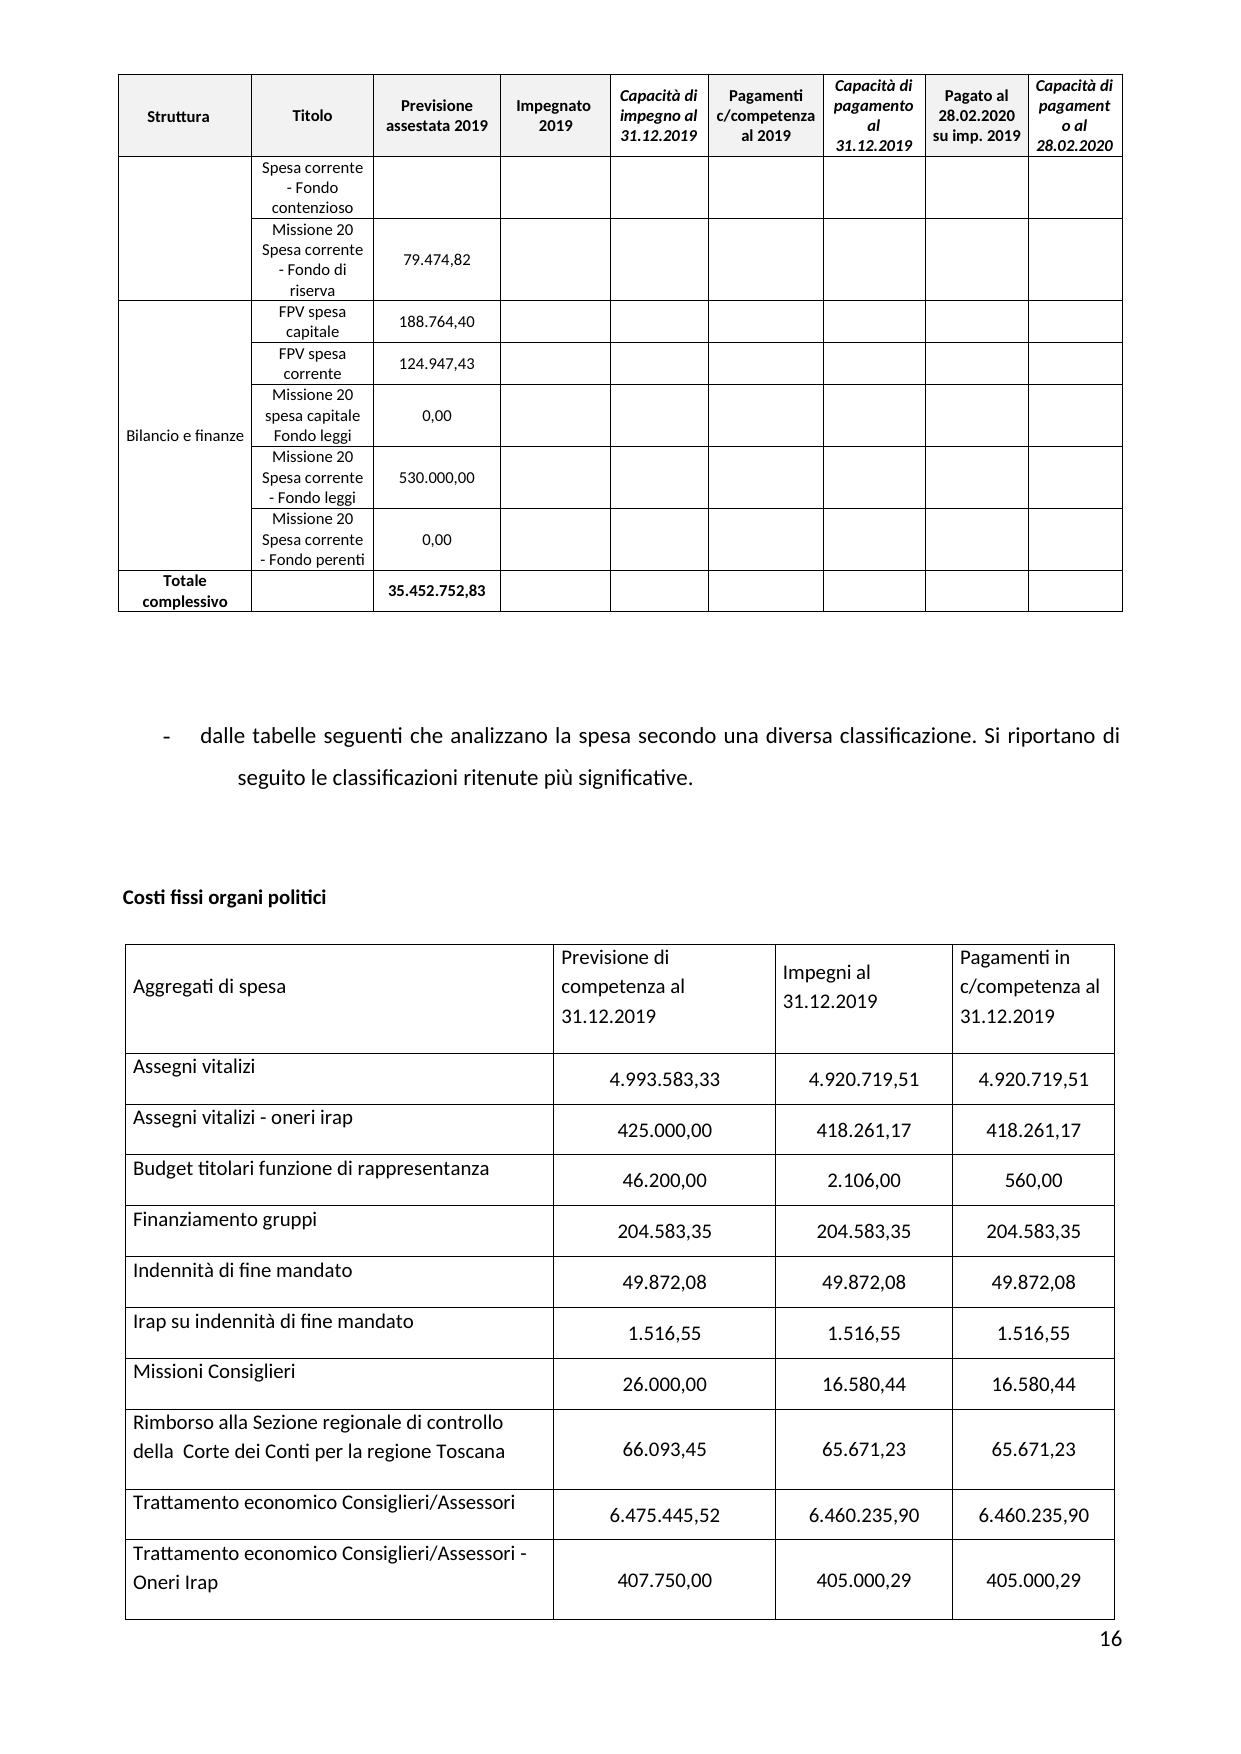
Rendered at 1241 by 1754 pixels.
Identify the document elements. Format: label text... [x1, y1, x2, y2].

table_header Capacità di impegno al 31.12.2019 [611, 75, 708, 156]
table_cell [501, 385, 610, 446]
table_cell 425.000,00 [554, 1105, 775, 1154]
table_cell Trattamento economico Consiglieri/Assessori - Oneri Irap [126, 1540, 553, 1619]
table_cell Missione 20 Spesa corrente - Fondo leggi [252, 447, 373, 508]
table_cell Indennità di fine mandato [126, 1257, 553, 1307]
table_cell Missione 20 Spesa corrente - Fondo perenti [252, 509, 373, 569]
table_cell [1029, 385, 1122, 446]
table_cell 0,00 [374, 509, 500, 569]
table_cell [501, 343, 610, 384]
table_cell [824, 219, 925, 300]
table_cell 6.460.235,90 [776, 1490, 952, 1539]
table_cell [611, 571, 708, 611]
table_cell 16.580,44 [776, 1359, 952, 1408]
table_cell [501, 571, 610, 611]
table_cell Assegni vitalizi [126, 1054, 553, 1103]
table_cell 49.872,08 [953, 1257, 1114, 1307]
table_cell [611, 219, 708, 300]
table_header Struttura [119, 75, 251, 156]
table_header Previsione assestata 2019 [374, 75, 500, 156]
table_cell [501, 301, 610, 342]
table_cell Bilancio e finanze [119, 301, 251, 569]
table_cell [926, 301, 1028, 342]
table_cell [824, 509, 925, 569]
table_header Pagamenti in c/competenza al 31.12.2019 [953, 945, 1114, 1053]
table_cell 2.106,00 [776, 1155, 952, 1205]
table_cell [926, 157, 1028, 218]
table_cell Irap su indennità di fine mandato [126, 1308, 553, 1358]
table_cell 46.200,00 [554, 1155, 775, 1205]
table_cell 1.516,55 [554, 1308, 775, 1358]
list dalle tabelle seguenti che analizzano la spesa secondo una diversa classificazione. Si riportano di seguito le classificazioni ritenute più significative. [163, 721, 1122, 791]
table_cell [926, 447, 1028, 508]
table_cell Missione 20 spesa capitale Fondo leggi [252, 385, 373, 446]
table_cell 1.516,55 [776, 1308, 952, 1358]
table_cell [709, 343, 823, 384]
table_cell [374, 157, 500, 218]
table_cell [709, 509, 823, 569]
table_cell [824, 343, 925, 384]
table_cell 0,00 [374, 385, 500, 446]
table_cell 530.000,00 [374, 447, 500, 508]
table_cell FPV spesa corrente [252, 343, 373, 384]
table_cell 4.993.583,33 [554, 1054, 775, 1103]
table_cell Finanziamento gruppi [126, 1206, 553, 1256]
table_cell Missioni Consiglieri [126, 1359, 553, 1408]
table_cell Missione 20 Spesa corrente - Fondo di riserva [252, 219, 373, 300]
table_header Capacità di pagamento al 31.12.2019 [824, 75, 925, 156]
table_cell 204.583,35 [554, 1206, 775, 1256]
table_cell 1.516,55 [953, 1308, 1114, 1358]
table_cell 405.000,29 [776, 1540, 952, 1619]
table_header Impegni al 31.12.2019 [776, 945, 952, 1053]
table_cell [611, 343, 708, 384]
table_cell Spesa corrente - Fondo contenzioso [252, 157, 373, 218]
table_cell 4.920.719,51 [776, 1054, 952, 1103]
table_cell [824, 301, 925, 342]
table_cell Totale complessivo [119, 571, 251, 611]
table_cell [926, 509, 1028, 569]
table_cell [501, 509, 610, 569]
table_cell 6.475.445,52 [554, 1490, 775, 1539]
table_cell 204.583,35 [953, 1206, 1114, 1256]
table_cell [1029, 343, 1122, 384]
table_cell [1029, 157, 1122, 218]
table_cell 49.872,08 [554, 1257, 775, 1307]
table_cell 188.764,40 [374, 301, 500, 342]
table_cell Assegni vitalizi - oneri irap [126, 1105, 553, 1154]
table_cell FPV spesa capitale [252, 301, 373, 342]
table_header Aggregati di spesa [126, 945, 553, 1053]
table_cell 35.452.752,83 [374, 571, 500, 611]
table_cell 407.750,00 [554, 1540, 775, 1619]
table_cell [252, 571, 373, 611]
table_cell [1029, 571, 1122, 611]
table_cell 79.474,82 [374, 219, 500, 300]
table_cell Trattamento economico Consiglieri/Assessori [126, 1490, 553, 1539]
table_cell [501, 219, 610, 300]
table_cell 26.000,00 [554, 1359, 775, 1408]
table_cell [824, 571, 925, 611]
table_cell [611, 509, 708, 569]
table_header Titolo [252, 75, 373, 156]
table_cell [709, 157, 823, 218]
table_cell Budget titolari funzione di rappresentanza [126, 1155, 553, 1205]
table_cell [824, 385, 925, 446]
table_cell Rimborso alla Sezione regionale di controllo della Corte dei Conti per la regione Toscana [126, 1410, 553, 1488]
table_cell [824, 157, 925, 218]
table_cell [709, 301, 823, 342]
table_cell [611, 447, 708, 508]
table_cell [501, 447, 610, 508]
table_cell [1029, 447, 1122, 508]
table_cell [926, 219, 1028, 300]
table_cell 6.460.235,90 [953, 1490, 1114, 1539]
table_cell [824, 447, 925, 508]
table_cell 65.671,23 [953, 1410, 1114, 1488]
table_cell [611, 301, 708, 342]
table_cell [926, 571, 1028, 611]
table_cell 65.671,23 [776, 1410, 952, 1488]
table_header Pagato al 28.02.2020 su imp. 2019 [926, 75, 1028, 156]
table_cell [119, 157, 251, 300]
table_cell 418.261,17 [953, 1105, 1114, 1154]
table_cell 49.872,08 [776, 1257, 952, 1307]
text Costi fissi organi politici [118, 884, 1122, 910]
table_cell [1029, 509, 1122, 569]
table_cell 418.261,17 [776, 1105, 952, 1154]
table_cell [611, 157, 708, 218]
table_cell [709, 447, 823, 508]
table_header Impegnato 2019 [501, 75, 610, 156]
table_header Pagamenti c/competenza al 2019 [709, 75, 823, 156]
table_cell [709, 219, 823, 300]
table_cell [709, 385, 823, 446]
table_cell 66.093,45 [554, 1410, 775, 1488]
table_cell [709, 571, 823, 611]
table_cell [926, 385, 1028, 446]
table_cell 560,00 [953, 1155, 1114, 1205]
table_cell 4.920.719,51 [953, 1054, 1114, 1103]
table_cell 204.583,35 [776, 1206, 952, 1256]
table_cell 124.947,43 [374, 343, 500, 384]
table_cell 16.580,44 [953, 1359, 1114, 1408]
table_cell [926, 343, 1028, 384]
table_cell [1029, 219, 1122, 300]
table_cell 405.000,29 [953, 1540, 1114, 1619]
table_cell [611, 385, 708, 446]
table_header Capacità di pagamento al 28.02.2020 [1029, 75, 1122, 156]
table_header Previsione di competenza al 31.12.2019 [554, 945, 775, 1053]
table_cell [501, 157, 610, 218]
table_cell [1029, 301, 1122, 342]
